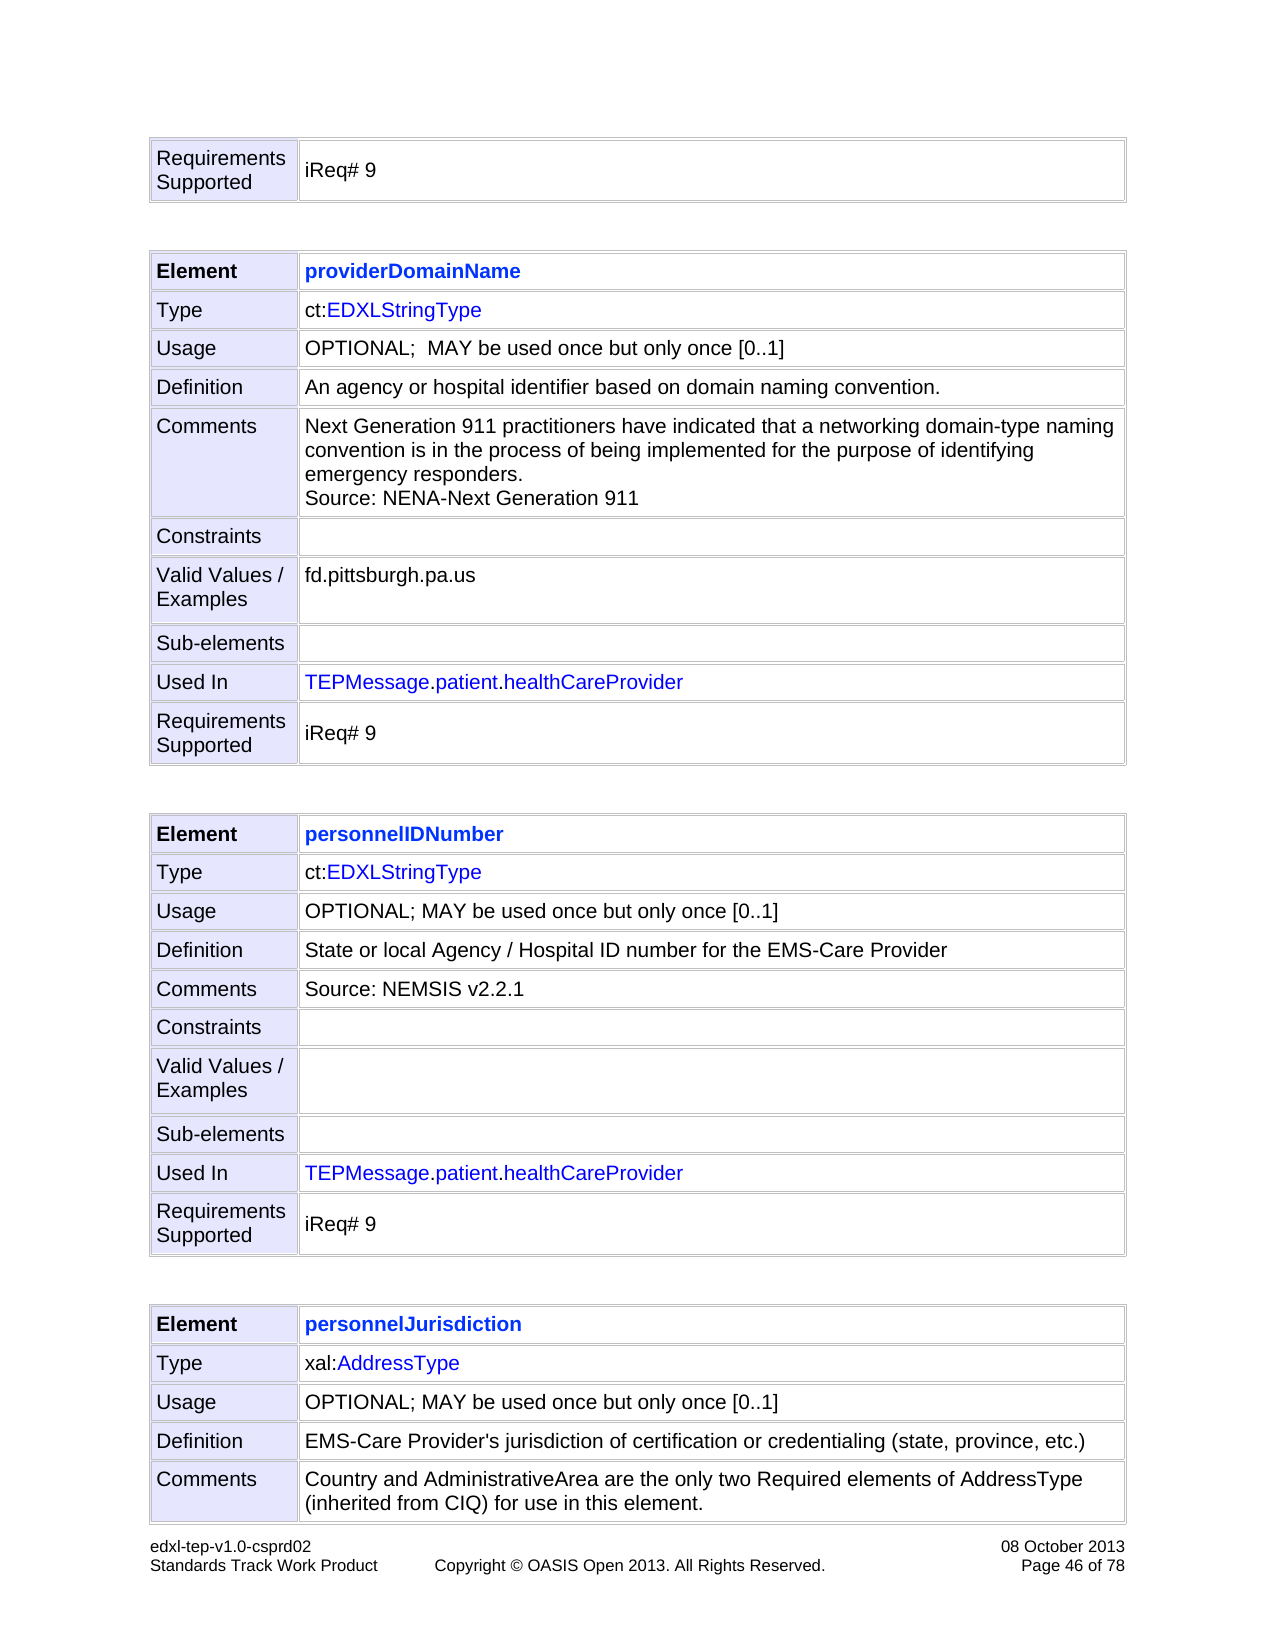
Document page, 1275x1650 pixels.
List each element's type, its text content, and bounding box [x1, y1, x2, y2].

table_cell Type [152, 292, 297, 328]
table_cell [300, 1010, 1124, 1045]
table_header personnelJurisdiction [300, 1307, 1124, 1342]
table_cell ct:EDXLStringType [300, 855, 1124, 890]
table_cell fd.pittsburgh.pa.us [300, 558, 1124, 622]
table_cell Valid Values / Examples [152, 558, 297, 622]
table_cell Used In [152, 665, 297, 700]
table_header Element [152, 254, 297, 289]
table_cell iReq# 9 [300, 703, 1124, 763]
table_header Element [152, 816, 297, 852]
table_cell Country and AdministrativeArea are the only two Required elements of AddressType (inherited from CIQ) for use in this element. [300, 1462, 1124, 1521]
table_cell EMS-Care Provider's jurisdiction of certification or credentialing (state, province, etc.) [300, 1423, 1124, 1459]
table_cell [300, 1117, 1124, 1152]
table_cell Definition [152, 370, 297, 405]
table_cell Type [152, 1346, 297, 1381]
table_cell iReq# 9 [300, 141, 1124, 200]
table_cell Sub-elements [152, 626, 297, 661]
table_cell Constraints [152, 519, 297, 554]
table_cell ct:EDXLStringType [300, 292, 1124, 328]
table_cell Requirements Supported [152, 141, 297, 200]
table_cell Sub-elements [152, 1117, 297, 1152]
table_cell iReq# 9 [300, 1194, 1124, 1253]
table_cell OPTIONAL; MAY be used once but only once [0..1] [300, 894, 1124, 929]
table_cell Usage [152, 331, 297, 366]
table_cell Type [152, 855, 297, 890]
table_cell [300, 1049, 1124, 1113]
table_cell Comments [152, 409, 297, 516]
table_cell Next Generation 911 practitioners have indicated that a networking domain-type naming convention is in the process of being implemented for the purpose of identifying emergency responders. Source: NENA-Next Generation 911 [300, 409, 1124, 516]
table_cell Definition [152, 1423, 297, 1459]
table_cell Used In [152, 1155, 297, 1191]
table_cell Requirements Supported [152, 703, 297, 763]
table_cell Constraints [152, 1010, 297, 1045]
table_cell Requirements Supported [152, 1194, 297, 1253]
table_header providerDomainName [300, 254, 1124, 289]
table_cell TEPMessage.patient.healthCareProvider [300, 665, 1124, 700]
table_cell OPTIONAL; MAY be used once but only once [0..1] [300, 1385, 1124, 1420]
table_cell Comments [152, 971, 297, 1007]
table_cell OPTIONAL; MAY be used once but only once [0..1] [300, 331, 1124, 366]
table_cell Definition [152, 932, 297, 968]
table_cell Comments [152, 1462, 297, 1521]
table_cell Valid Values / Examples [152, 1049, 297, 1113]
table_cell [300, 519, 1124, 554]
table_header personnelIDNumber [300, 816, 1124, 852]
table_cell xal:AddressType [300, 1346, 1124, 1381]
table_cell State or local Agency / Hospital ID number for the EMS-Care Provider [300, 932, 1124, 968]
table_cell [300, 626, 1124, 661]
table_cell Source: NEMSIS v2.2.1 [300, 971, 1124, 1007]
table_cell An agency or hospital identifier based on domain naming convention. [300, 370, 1124, 405]
table_header Element [152, 1307, 297, 1342]
table_cell TEPMessage.patient.healthCareProvider [300, 1155, 1124, 1191]
table_cell Usage [152, 894, 297, 929]
table_cell Usage [152, 1385, 297, 1420]
